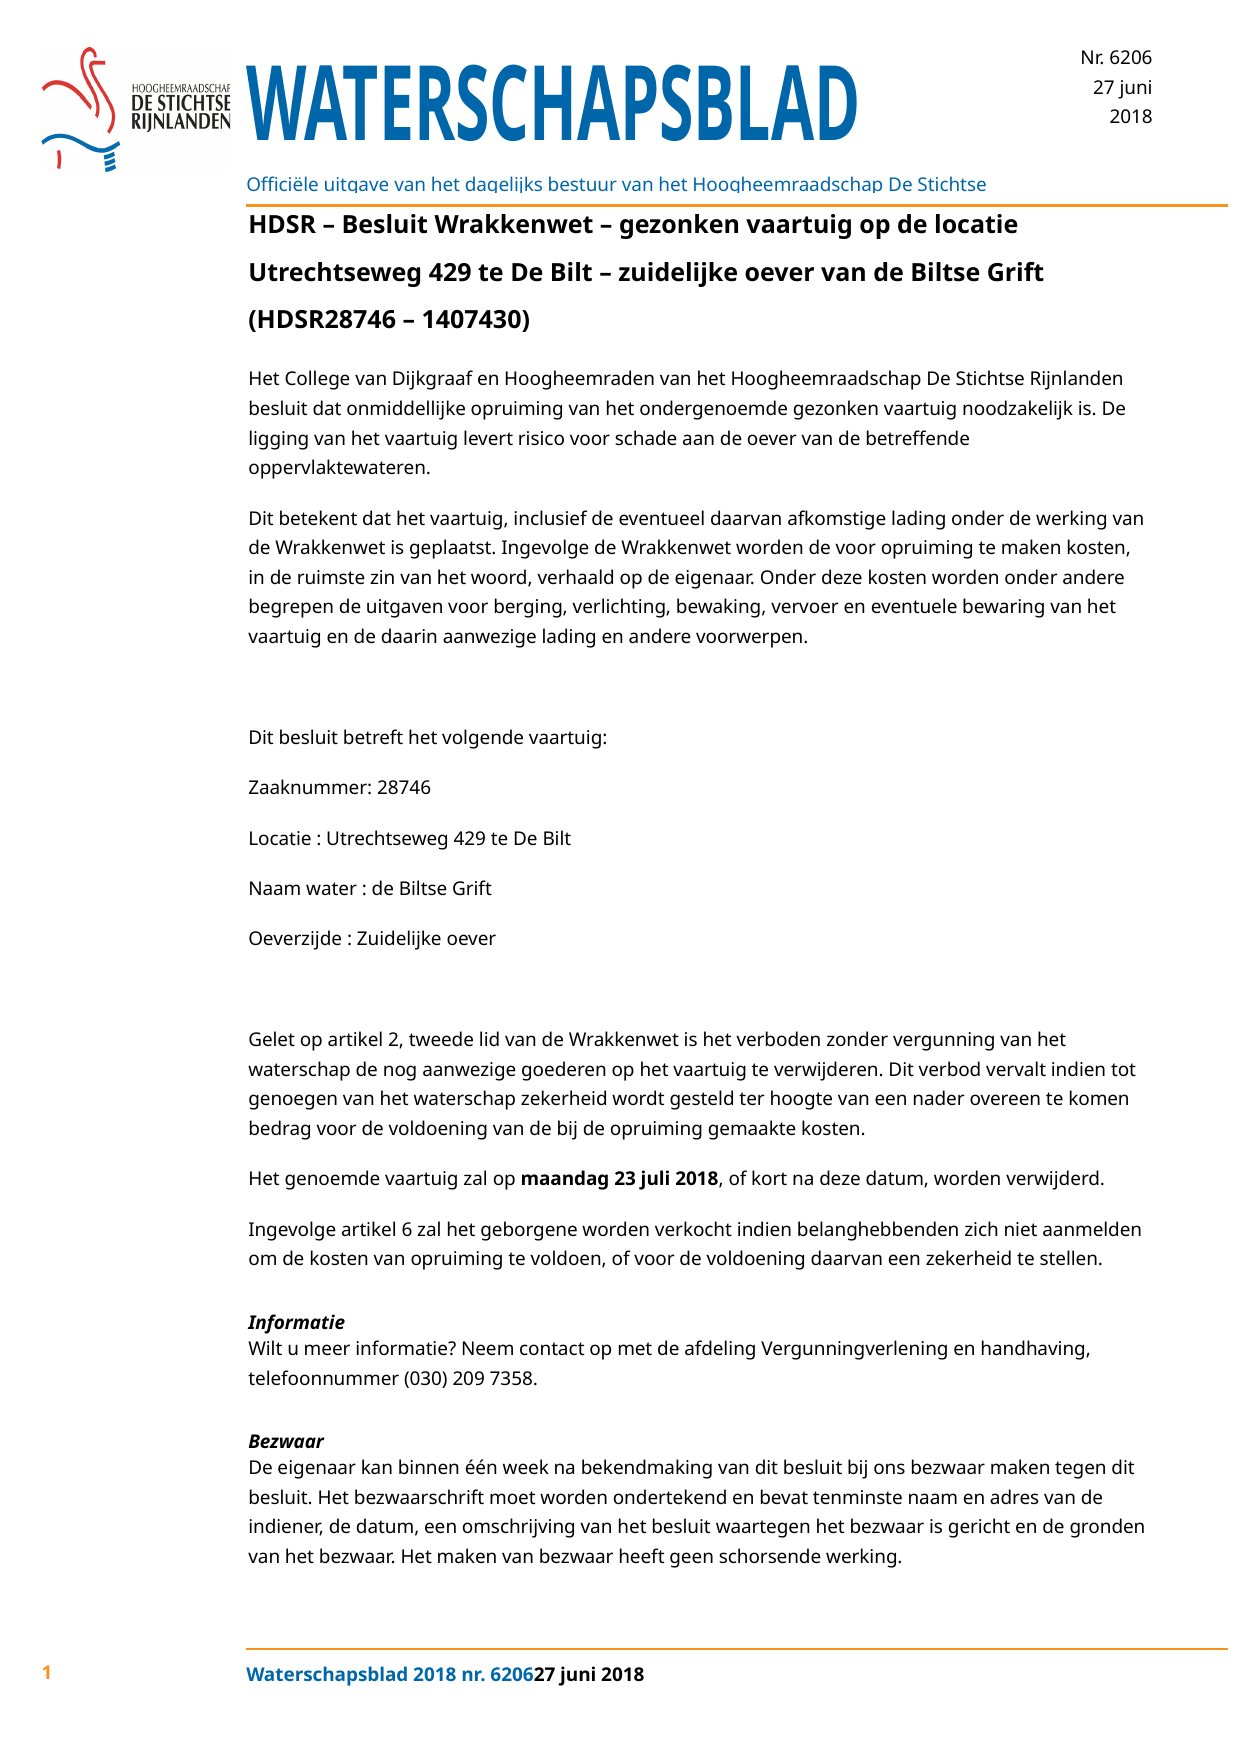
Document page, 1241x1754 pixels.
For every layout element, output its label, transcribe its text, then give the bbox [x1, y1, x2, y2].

text Het genoemde vaartuig zal op maandag 23 juli 2018, of kort na deze datum, worden verwijderd. [248, 1166, 1152, 1191]
text Wilt u meer informatie? Neem contact op met de afdeling Vergunningverlening en handhaving, telefoonnummer (030) 209 7358. [248, 1335, 1152, 1391]
text Ingevolge artikel 6 zal het geborgene worden verkocht indien belanghebbenden zich niet aanmelden om de kosten van opruiming te voldoen, of voor de voldoening daarvan een zekerheid te stellen. [248, 1216, 1152, 1271]
text De eigenaar kan binnen één week na bekendmaking van dit besluit bij ons bezwaar maken tegen dit besluit. Het bezwaarschrift moet worden ondertekend en bevat tenminste naam en adres van de indiener, de datum, een omschrijving van het besluit waartegen het bezwaar is gericht en de gronden van het bezwaar. Het maken van bezwaar heeft geen schorsende werking. [248, 1454, 1152, 1569]
text Naam water : de Biltse Grift [248, 875, 1152, 901]
text Oeverzijde : Zuidelijke oever [248, 926, 1152, 951]
text Informatie [248, 1309, 1152, 1335]
text Locatie : Utrechtseweg 429 te De Bilt [248, 825, 1152, 850]
text Zaaknummer: 28746 [248, 774, 1152, 800]
text Het College van Dijkgraaf en Hoogheemraden van het Hoogheemraadschap De Stichtse Rijnlanden besluit dat onmiddellijke opruiming van het ondergenoemde gezonken vaartuig noodzakelijk is. De ligging van het vaartuig levert risico voor schade aan de oever van de betreffende oppervlaktewateren. [248, 366, 1152, 480]
text Gelet op artikel 2, tweede lid van de Wrakkenwet is het verboden zonder vergunning van het waterschap de nog aanwezige goederen op het vaartuig te verwijderen. Dit verbod vervalt indien tot genoegen van het waterschap zekerheid wordt gesteld ter hoogte van een nader overeen te komen bedrag voor de voldoening van de bij de opruiming gemaakte kosten. [248, 1026, 1152, 1141]
text Dit betekent dat het vaartuig, inclusief de eventueel daarvan afkomstige lading onder de werking van de Wrakkenwet is geplaatst. Ingevolge de Wrakkenwet worden de voor opruiming te maken kosten, in de ruimste zin van het woord, verhaald op de eigenaar. Onder deze kosten worden onder andere begrepen de uitgaven voor berging, verlichting, bewaking, vervoer en eventuele bewaring van het vaartuig en de daarin aanwezige lading en andere voorwerpen. [248, 505, 1152, 649]
text Bezwaar [248, 1429, 1152, 1454]
picture [41, 47, 231, 172]
text Dit besluit betreft het volgende vaartuig: [248, 724, 1152, 749]
text HDSR – Besluit Wrakkenwet – gezonken vaartuig op de locatie Utrechtseweg 429 te De Bilt – zuidelijke oever van de Biltse Grift (HDSR28746 – 1407430) [248, 207, 1152, 336]
